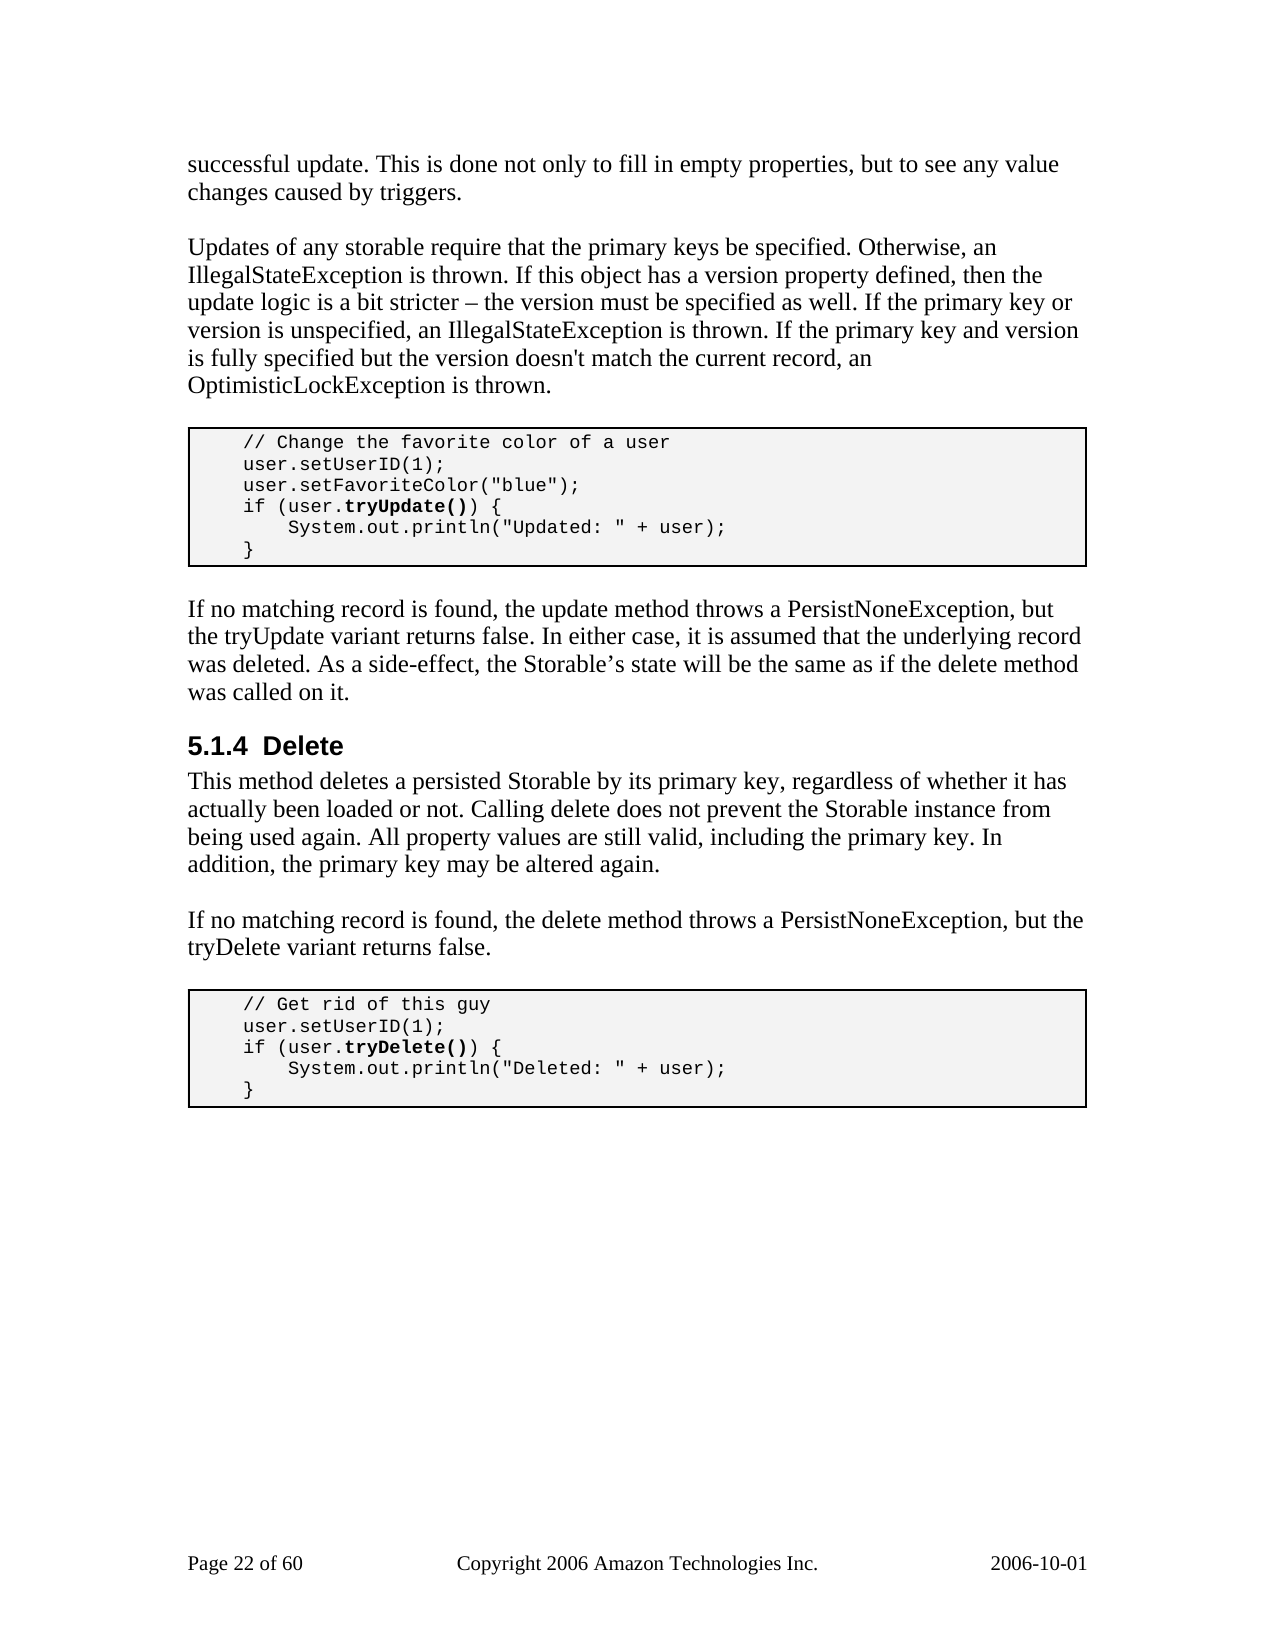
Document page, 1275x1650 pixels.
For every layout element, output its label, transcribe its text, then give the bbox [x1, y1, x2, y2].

text If no matching record is found, the update method throws a PersistNoneException, but the tryUpdate variant returns false. In either case, it is assumed that the underlying record was deleted. As a side-effect, the Storable’s state will be the same as if the delete method was called on it. [187, 595, 1087, 706]
text // Change the favorite color of a user [190, 429, 1085, 448]
text if (user.tryUpdate()) { [190, 491, 1085, 512]
text This method deletes a persisted Storable by its primary key, regardless of whether it has actually been loaded or not. Calling delete does not prevent the Storable instance from being used again. All property values are still valid, including the primary key. In addition, the primary key may be altered again. [187, 767, 1087, 878]
text Updates of any storable require that the primary keys be specified. Otherwise, an IllegalStateException is thrown. If this object has a version property defined, then the update logic is a bit stricter – the version must be specified as well. If the primary key or version is unspecified, an IllegalStateException is thrown. If the primary key and version is fully specified but the version doesn't match the current record, an OptimisticLockException is thrown. [187, 233, 1087, 399]
text System.out.println("Updated: " + user); [190, 512, 1085, 533]
text user.setFavoriteColor("blue"); [190, 469, 1085, 491]
text successful update. This is done not only to fill in empty properties, but to see any value changes caused by triggers. [187, 150, 1087, 205]
text } [190, 1074, 1085, 1106]
text If no matching record is found, the delete method throws a PersistNoneException, but the tryDelete variant returns false. [187, 906, 1087, 961]
text System.out.println("Deleted: " + user); [190, 1053, 1085, 1074]
text } [190, 533, 1085, 565]
text // Get rid of this guy [190, 991, 1085, 1010]
text user.setUserID(1); [190, 448, 1085, 469]
subtitle Delete [187, 731, 1087, 761]
text user.setUserID(1); [190, 1010, 1085, 1031]
text if (user.tryDelete()) { [190, 1031, 1085, 1053]
